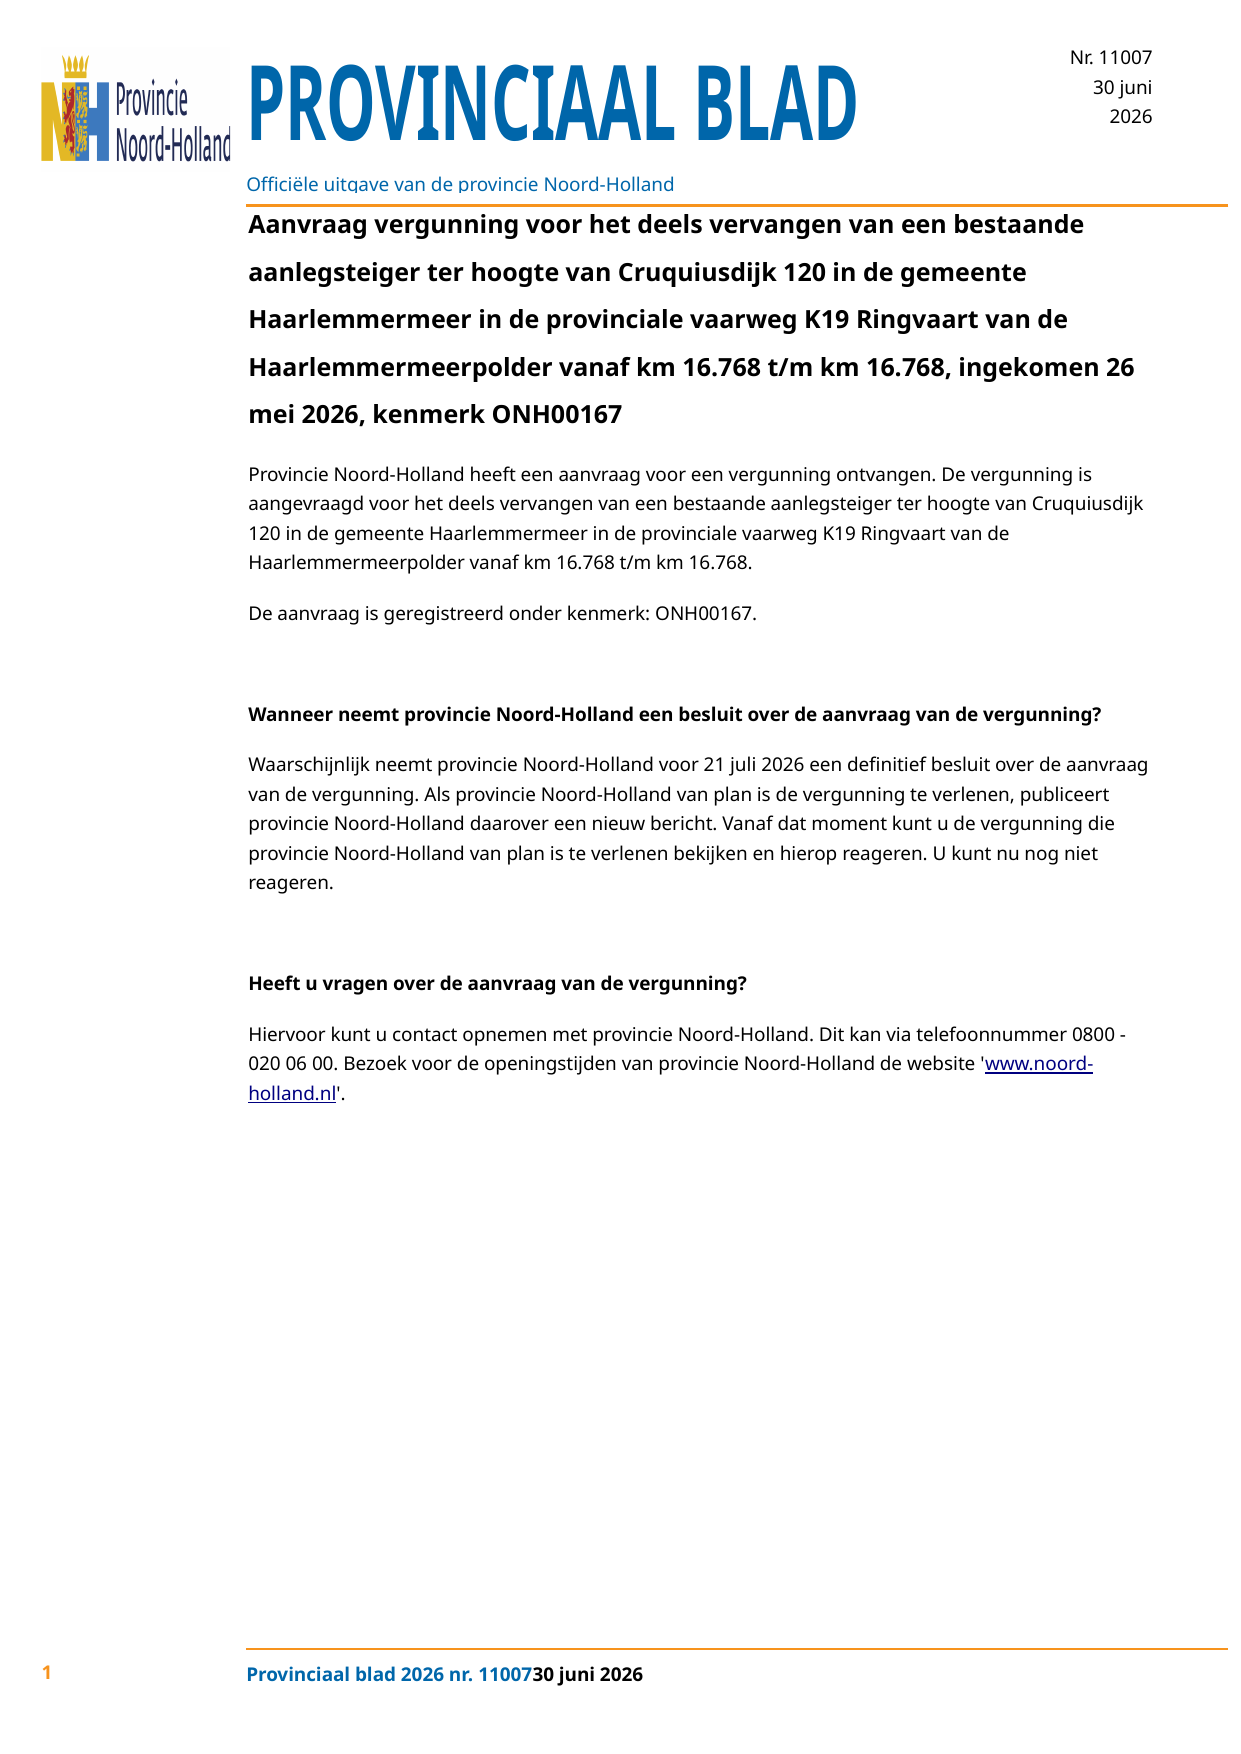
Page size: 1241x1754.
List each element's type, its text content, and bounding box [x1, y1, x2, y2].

text Wanneer neemt provincie Noord-Holland een besluit over de aanvraag van de vergunning? [248, 701, 1152, 726]
text Waarschijnlijk neemt provincie Noord-Holland voor 21 juli 2026 een definitief besluit over de aanvraag van de vergunning. Als provincie Noord-Holland van plan is de vergunning te verlenen, publiceert provincie Noord-Holland daarover een nieuw bericht. Vanaf dat moment kunt u de vergunning die provincie Noord-Holland van plan is te verlenen bekijken en hierop reageren. U kunt nu nog niet reageren. [248, 751, 1152, 895]
text Hiervoor kunt u contact opnemen met provincie Noord-Holland. Dit kan via telefoonnummer 0800 - 020 06 00. Bezoek voor de openingstijden van provincie Noord-Holland de website 'www.noord-holland.nl'. [248, 1021, 1152, 1106]
text Aanvraag vergunning voor het deels vervangen van een bestaande aanlegsteiger ter hoogte van Cruquiusdijk 120 in de gemeente Haarlemmermeer in de provinciale vaarweg K19 Ringvaart van de Haarlemmermeerpolder vanaf km 16.768 t/m km 16.768, ingekomen 26 mei 2026, kenmerk ONH00167 [248, 207, 1152, 431]
text De aanvraag is geregistreerd onder kenmerk: ONH00167. [248, 600, 1152, 626]
picture [41, 47, 231, 172]
text Provincie Noord-Holland heeft een aanvraag voor een vergunning ontvangen. De vergunning is aangevraagd voor het deels vervangen van een bestaande aanlegsteiger ter hoogte van Cruquiusdijk 120 in de gemeente Haarlemmermeer in de provinciale vaarweg K19 Ringvaart van de Haarlemmermeerpolder vanaf km 16.768 t/m km 16.768. [248, 461, 1152, 575]
text Heeft u vragen over de aanvraag van de vergunning? [248, 970, 1152, 996]
